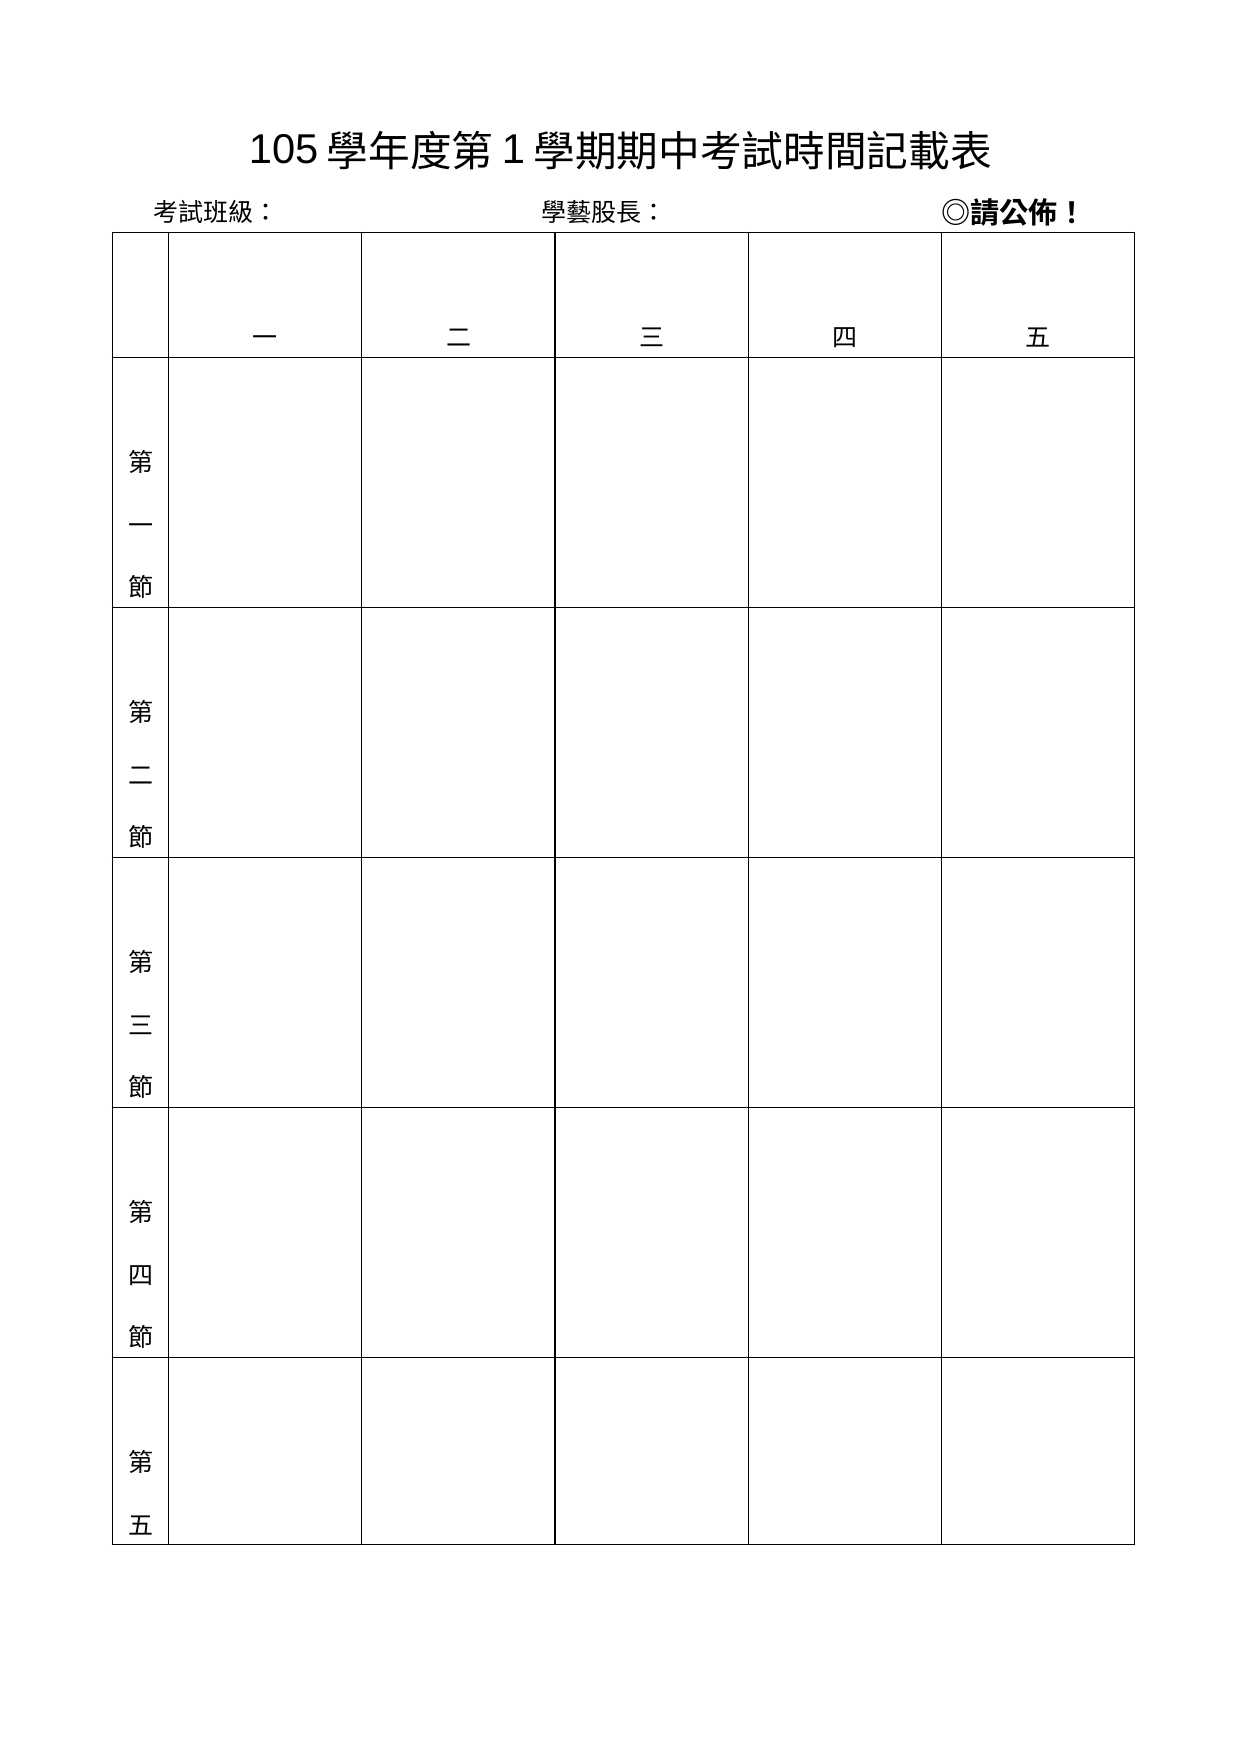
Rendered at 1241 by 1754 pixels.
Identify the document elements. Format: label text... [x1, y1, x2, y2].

table_cell [169, 1108, 361, 1357]
table_cell [169, 858, 361, 1107]
table_cell [749, 858, 941, 1107]
table_cell [556, 858, 748, 1107]
table_cell [556, 358, 748, 607]
table_cell 第二節 [113, 608, 168, 857]
table_cell [749, 358, 941, 607]
table_cell [556, 1108, 748, 1357]
table_header 二 [362, 233, 554, 357]
table_cell [169, 608, 361, 857]
table_header [113, 233, 168, 357]
table_cell [362, 608, 554, 857]
table_cell [749, 1358, 941, 1544]
table_cell [169, 358, 361, 607]
table_cell [362, 858, 554, 1107]
table_cell [362, 1358, 554, 1544]
table_cell [362, 358, 554, 607]
text 考試班級： 學藝股長： ◎請公佈！ [112, 169, 1128, 232]
table_header 一 [169, 233, 361, 357]
table_cell [169, 1358, 361, 1544]
text 105學年度第1學期期中考試時間記載表 [112, 107, 1128, 169]
table_header 四 [749, 233, 941, 357]
table_cell [556, 1358, 748, 1544]
table_cell [749, 608, 941, 857]
table_cell 第四節 [113, 1108, 168, 1357]
table_cell [749, 1108, 941, 1357]
table_cell [942, 858, 1134, 1107]
table_cell 第三節 [113, 858, 168, 1107]
table_cell [362, 1108, 554, 1357]
table_cell [942, 358, 1134, 607]
table_cell 第五 [113, 1358, 168, 1544]
table_cell [556, 608, 748, 857]
table_cell [942, 608, 1134, 857]
table_header 五 [942, 233, 1134, 357]
table_header 三 [556, 233, 748, 357]
table_cell [942, 1108, 1134, 1357]
table_cell [942, 1358, 1134, 1544]
table_cell 第一節 [113, 358, 168, 607]
